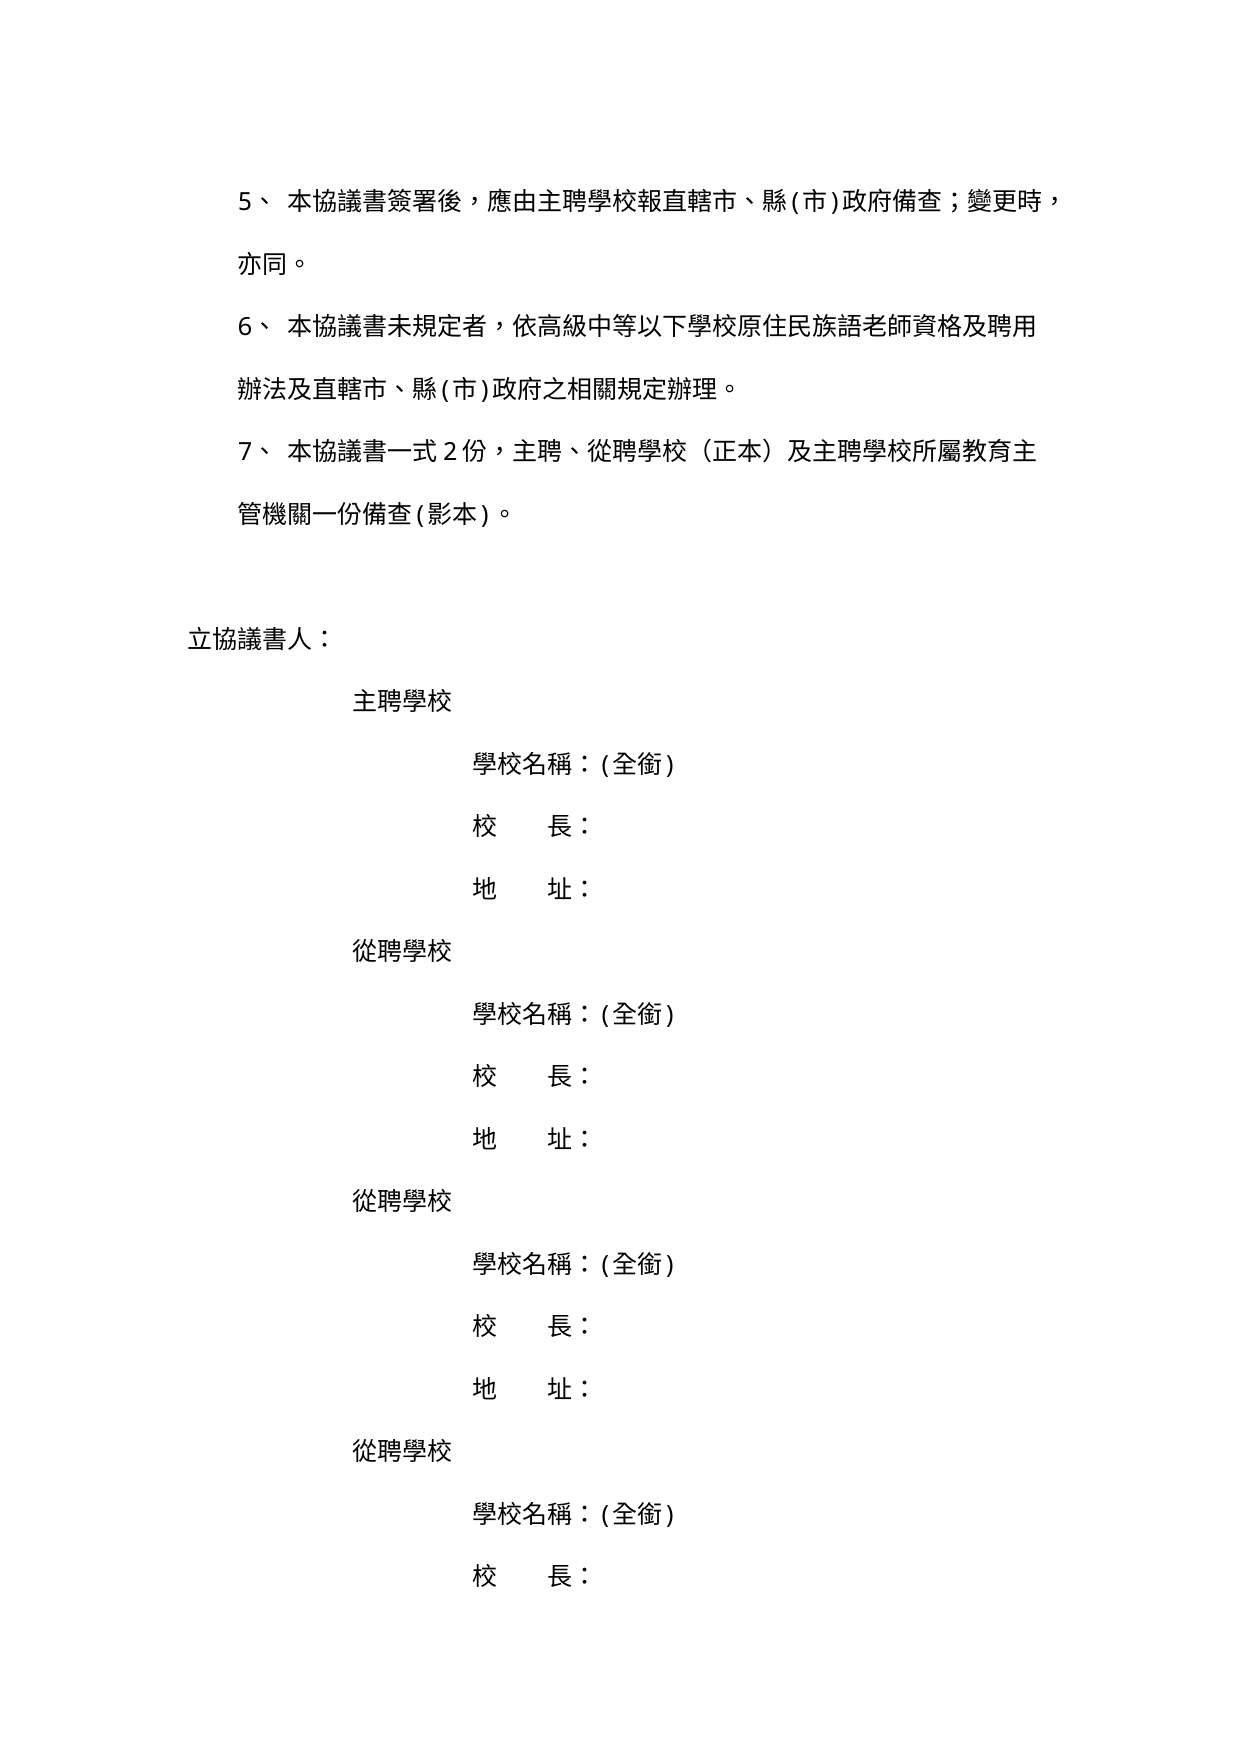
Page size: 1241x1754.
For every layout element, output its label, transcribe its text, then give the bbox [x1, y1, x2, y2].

text 校 長： [187, 1533, 1053, 1596]
text 從聘學校 [187, 1158, 1053, 1221]
text 校 長： [187, 1033, 1053, 1096]
text 學校名稱：(全銜) [187, 971, 1053, 1033]
text 地 址： [187, 846, 1053, 908]
text 校 長： [187, 1283, 1053, 1346]
list 本協議書簽署後，應由主聘學校報直轄市、縣(市)政府備查；變更時，亦同。 [237, 158, 1053, 283]
text 校 長： [187, 783, 1053, 846]
text 立協議書人： [187, 596, 1053, 658]
text 主聘學校 [187, 658, 1053, 721]
text 學校名稱：(全銜) [187, 721, 1053, 783]
list 本協議書一式2份，主聘、從聘學校（正本）及主聘學校所屬教育主管機關一份備查(影本)。 [237, 408, 1053, 533]
text 從聘學校 [187, 908, 1053, 971]
text 地 址： [187, 1346, 1053, 1408]
list 本協議書未規定者，依高級中等以下學校原住民族語老師資格及聘用辦法及直轄市、縣(市)政府之相關規定辦理。 [237, 283, 1053, 408]
text 學校名稱：(全銜) [187, 1221, 1053, 1283]
text 從聘學校 [187, 1408, 1053, 1471]
text 地 址： [187, 1096, 1053, 1158]
text 學校名稱：(全銜) [187, 1471, 1053, 1533]
